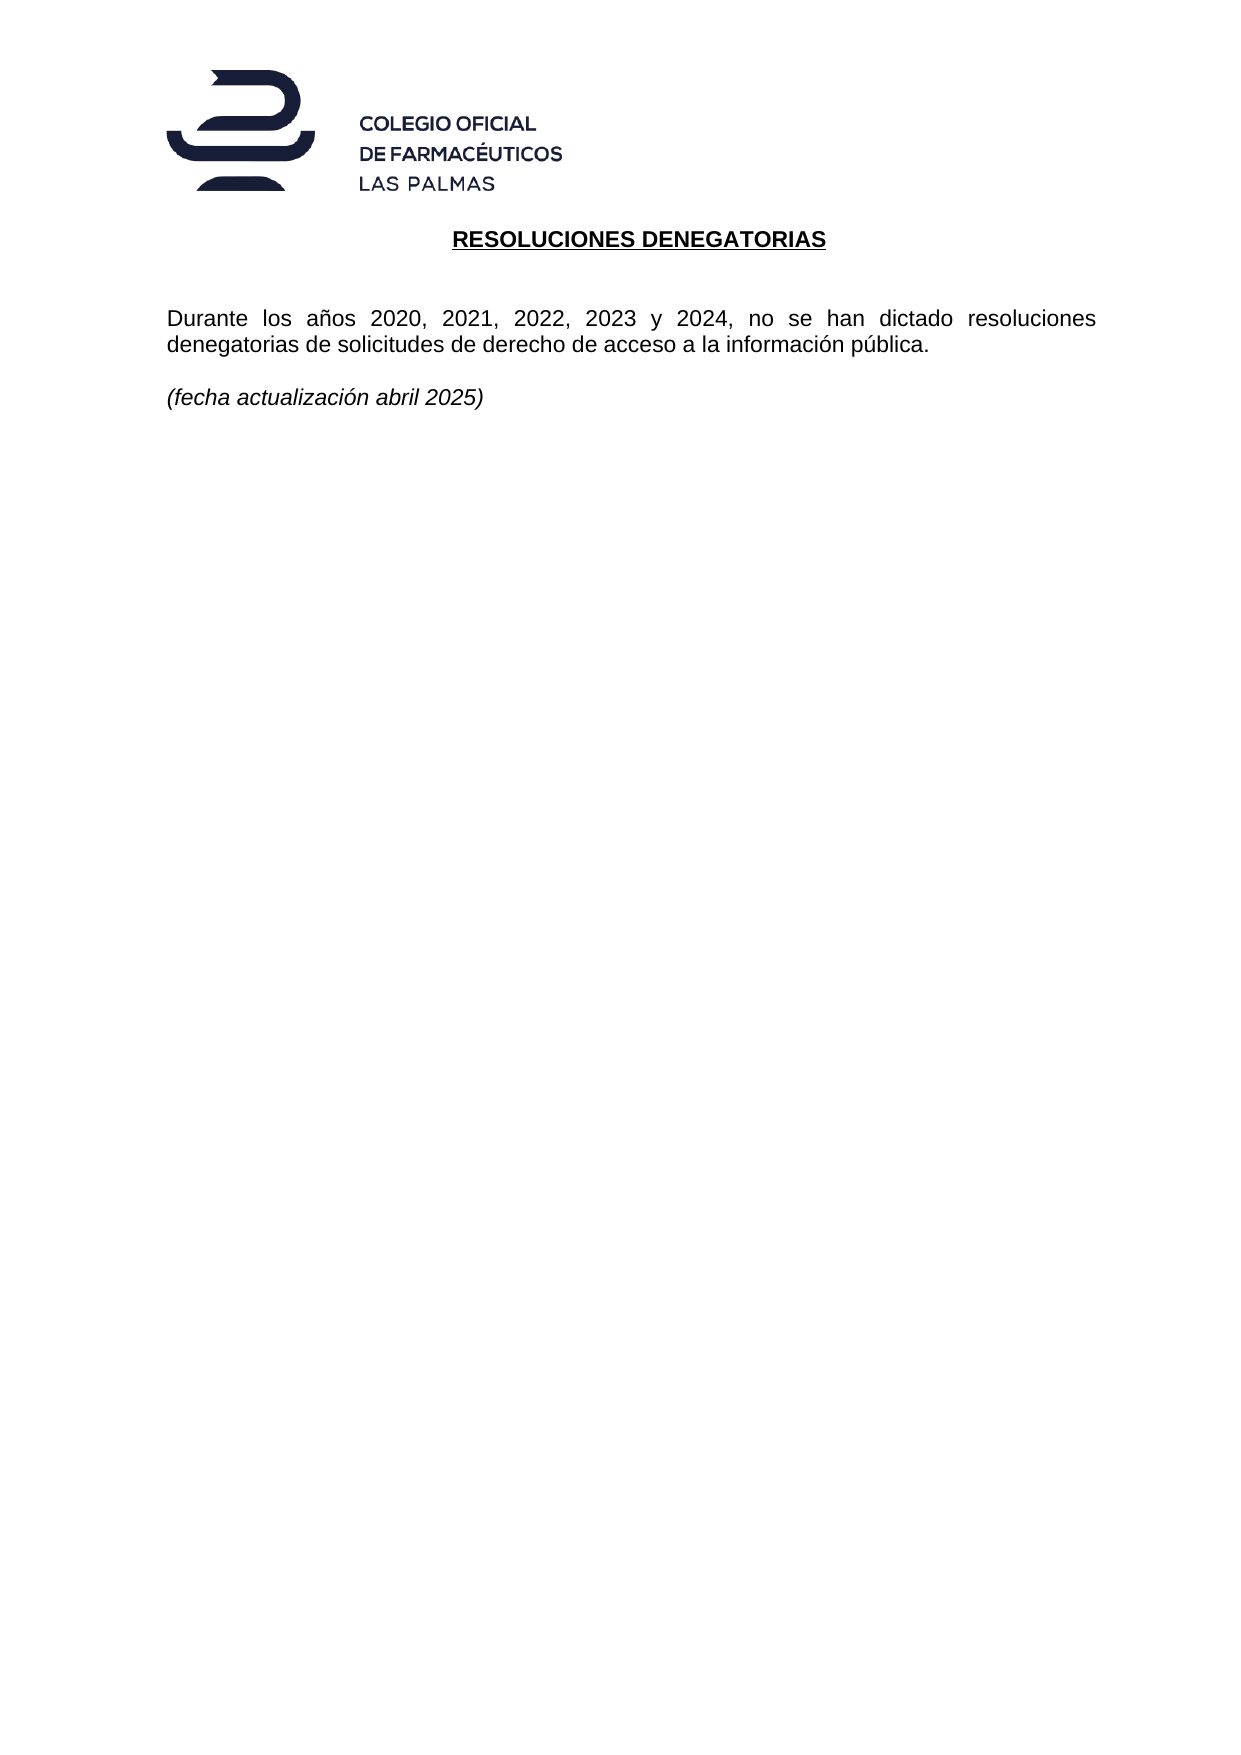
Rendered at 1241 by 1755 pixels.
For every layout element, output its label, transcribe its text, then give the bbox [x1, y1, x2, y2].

text RESOLUCIONES DENEGATORIAS [181, 226, 1097, 252]
text Durante los años 2020, 2021, 2022, 2023 y 2024, no se han dictado resoluciones denegatorias de solicitudes de derecho de acceso a la información pública. [167, 305, 1097, 358]
text (fecha actualización abril 2025) [167, 384, 1097, 410]
